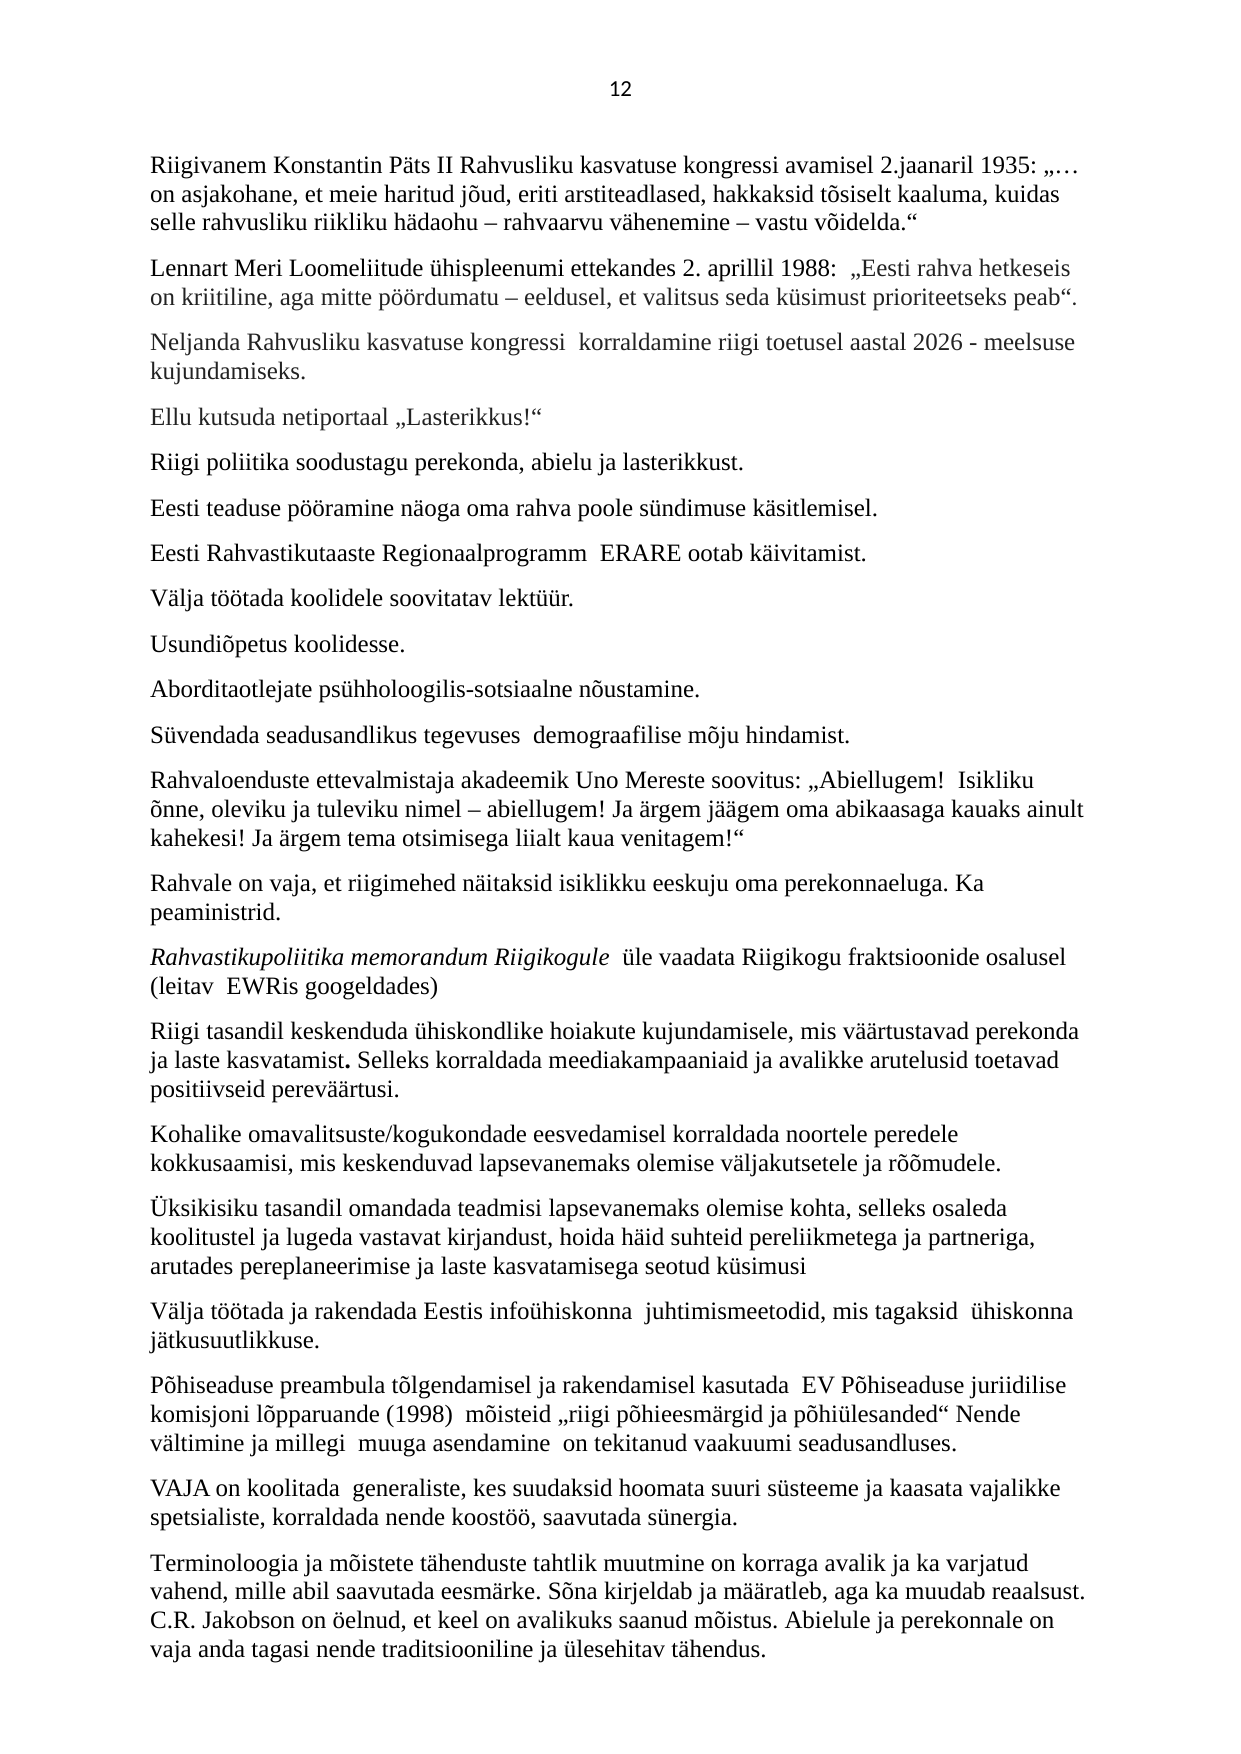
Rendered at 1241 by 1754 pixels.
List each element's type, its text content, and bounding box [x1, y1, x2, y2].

text Rahvastikupoliitika memorandum Riigikogule üle vaadata Riigikogu fraktsioonide osalusel (leitav EWRis googeldades) [150, 942, 1090, 1000]
text Usundiõpetus koolidesse. [150, 629, 1090, 658]
text Põhiseaduse preambula tõlgendamisel ja rakendamisel kasutada EV Põhiseaduse juriidilise komisjoni lõpparuande (1998) mõisteid „riigi põhieesmärgid ja põhiülesanded“ Nende vältimine ja millegi muuga asendamine on tekitanud vaakuumi seadusandluses. [150, 1371, 1090, 1457]
text Üksikisiku tasandil omandada teadmisi lapsevanemaks olemise kohta, selleks osaleda koolitustel ja lugeda vastavat kirjandust, hoida häid suhteid pereliikmetega ja partneriga, arutades pereplaneerimise ja laste kasvatamisega seotud küsimusi [150, 1193, 1090, 1280]
text Kohalike omavalitsuste/kogukondade eesvedamisel korraldada noortele peredele kokkusaamisi, mis keskenduvad lapsevanemaks olemise väljakutsetele ja rõõmudele. [150, 1119, 1090, 1177]
text Välja töötada ja rakendada Eestis infoühiskonna juhtimismeetodid, mis tagaksid ühiskonna jätkusuutlikkuse. [150, 1296, 1090, 1354]
text Riigi poliitika soodustagu perekonda, abielu ja lasterikkust. [150, 447, 1090, 476]
text Eesti Rahvastikutaaste Regionaalprogramm ERARE ootab käivitamist. [150, 538, 1090, 567]
text Rahvaloenduste ettevalmistaja akadeemik Uno Mereste soovitus: „Abiellugem! Isikliku õnne, oleviku ja tuleviku nimel – abiellugem! Ja ärgem jäägem oma abikaasaga kauaks ainult kahekesi! Ja ärgem tema otsimisega liialt kaua venitagem!“ [150, 765, 1090, 851]
text Riigi tasandil keskenduda ühiskondlike hoiakute kujundamisele, mis väärtustavad perekonda ja laste kasvatamist. Selleks korraldada meediakampaaniaid ja avalikke arutelusid toetavad positiivseid pereväärtusi. [150, 1016, 1090, 1103]
text Rahvale on vaja, et riigimehed näitaksid isiklikku eeskuju oma perekonnaeluga. Ka peaministrid. [150, 868, 1090, 926]
text Eesti teaduse pööramine näoga oma rahva poole sündimuse käsitlemisel. [150, 493, 1090, 521]
text Välja töötada koolidele soovitatav lektüür. [150, 583, 1090, 612]
text Lennart Meri Loomeliitude ühispleenumi ettekandes 2. aprillil 1988: „Eesti rahva hetkeseis on kriitiline, aga mitte pöördumatu – eeldusel, et valitsus seda küsimust prioriteetseks peab“. [150, 253, 1090, 311]
text Süvendada seadusandlikus tegevuses demograafilise mõju hindamist. [150, 720, 1090, 748]
text Ellu kutsuda netiportaal „Lasterikkus!“ [150, 402, 1090, 431]
text Riigivanem Konstantin Päts II Rahvusliku kasvatuse kongressi avamisel 2.jaanaril 1935: „…on asjakohane, et meie haritud jõud, eriti arstiteadlased, hakkaksid tõsiselt kaaluma, kuidas selle rahvusliku riikliku hädaohu – rahvaarvu vähenemine – vastu võidelda.“ [150, 150, 1090, 236]
text Terminoloogia ja mõistete tähenduste tahtlik muutmine on korraga avalik ja ka var­jatud vahend, mille abil saavutada eesmärke. Sõna kirjeldab ja määratleb, aga ka muudab reaalsust. C.R. Jakobson on öelnud, et keel on avalikuks saanud mõistus. Abielule ja perekonnale on vaja anda tagasi nende traditsioonili­ne ja ülesehitav tähendus. [150, 1548, 1090, 1663]
text Aborditaotlejate psühholoogilis-sotsiaalne nõustamine. [150, 674, 1090, 703]
text Neljanda Rahvusliku kasvatuse kongressi korraldamine riigi toetusel aastal 2026 - meelsuse kujundamiseks. [150, 327, 1090, 385]
text VAJA on koolitada generaliste, kes suudaksid hoomata suuri süsteeme ja kaasata vajalikke spetsialiste, korraldada nende koostöö, saavutada sünergia. [150, 1473, 1090, 1531]
